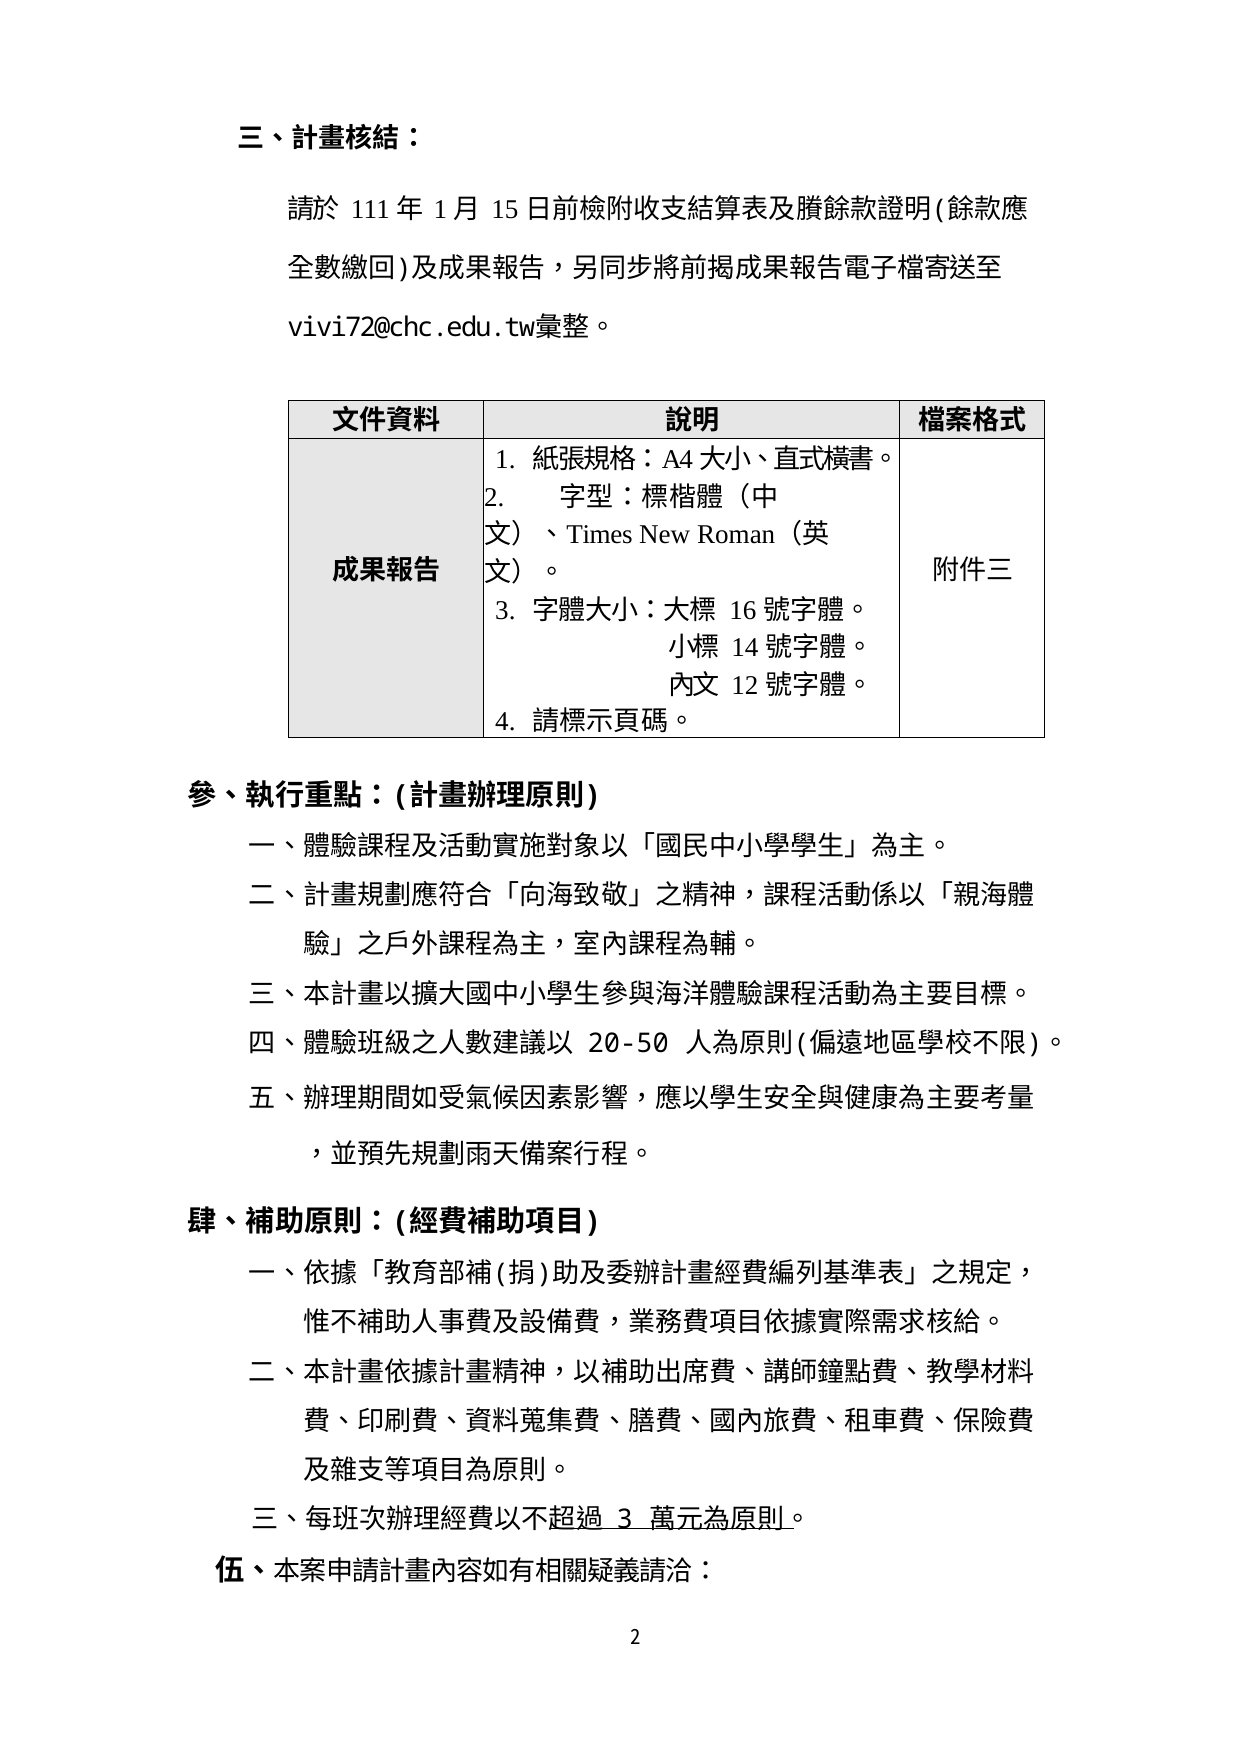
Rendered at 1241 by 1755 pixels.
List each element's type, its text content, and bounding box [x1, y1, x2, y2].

table_cell 成果報告 [289, 439, 483, 737]
table_header 說明 [484, 401, 899, 438]
text 一、依據「教育部補(捐)助及委辦計畫經費編列基準表」之規定， [73, 1251, 1060, 1290]
table_header 文件資料 [289, 401, 483, 438]
text 三、每班次辦理經費以不超過 3 萬元為原則。 [237, 1497, 829, 1536]
text 驗」之戶外課程為主，室內課程為輔。 [73, 922, 1053, 962]
text 三、本計畫以擴大國中小學生參與海洋體驗課程活動為主要目標。 [73, 972, 1199, 1011]
subtitle 肆、補助原則：(經費補助項目) [187, 1198, 1199, 1240]
text 請於 111 年 1 月 15 日前檢附收支結算表及賸餘款證明(餘款應全數繳回)及成果報告，另同步將前揭成果報告電子檔寄送至vivi72@chc.edu.tw彙整。 [287, 187, 1053, 344]
text 費、印刷費、資料蒐集費、膳費、國內旅費、租車費、保險費 [73, 1399, 1053, 1438]
text 五、辦理期間如受氣候因素影響，應以學生安全與健康為主要考量 [73, 1076, 1053, 1116]
text 一、體驗課程及活動實施對象以「國民中小學學生」為主。 [73, 824, 1199, 863]
subtitle 參、執行重點：(計畫辦理原則) [187, 771, 1199, 814]
table_cell 紙張規格：A4 大小、直式橫書。 字型：標楷體（中文）、Times New Roman（英文）。 字體大小：大標 16 號字體。 小標 14 號字體。 內文 12 號字體。 請標示頁碼。 [484, 439, 899, 737]
text 二、計畫規劃應符合「向海致敬」之精神，課程活動係以「親海體 [73, 873, 1053, 913]
table_header 檔案格式 [900, 401, 1044, 438]
text 及雜支等項目為原則。 [73, 1448, 1053, 1487]
text ，並預先規劃雨天備案行程。 [73, 1132, 1053, 1171]
text 伍、本案申請計畫內容如有相關疑義請洽： [73, 1546, 1199, 1588]
text 四、體驗班級之人數建議以 20-50 人為原則(偏遠地區學校不限)。 [73, 1021, 1199, 1060]
text 二、本計畫依據計畫精神，以補助出席費、講師鐘點費、教學材料 [73, 1349, 1053, 1389]
subtitle 三、計畫核結： [237, 118, 1199, 155]
table_cell 附件三 [900, 439, 1044, 737]
text 惟不補助人事費及設備費，業務費項目依據實際需求核給。 [73, 1300, 1060, 1339]
